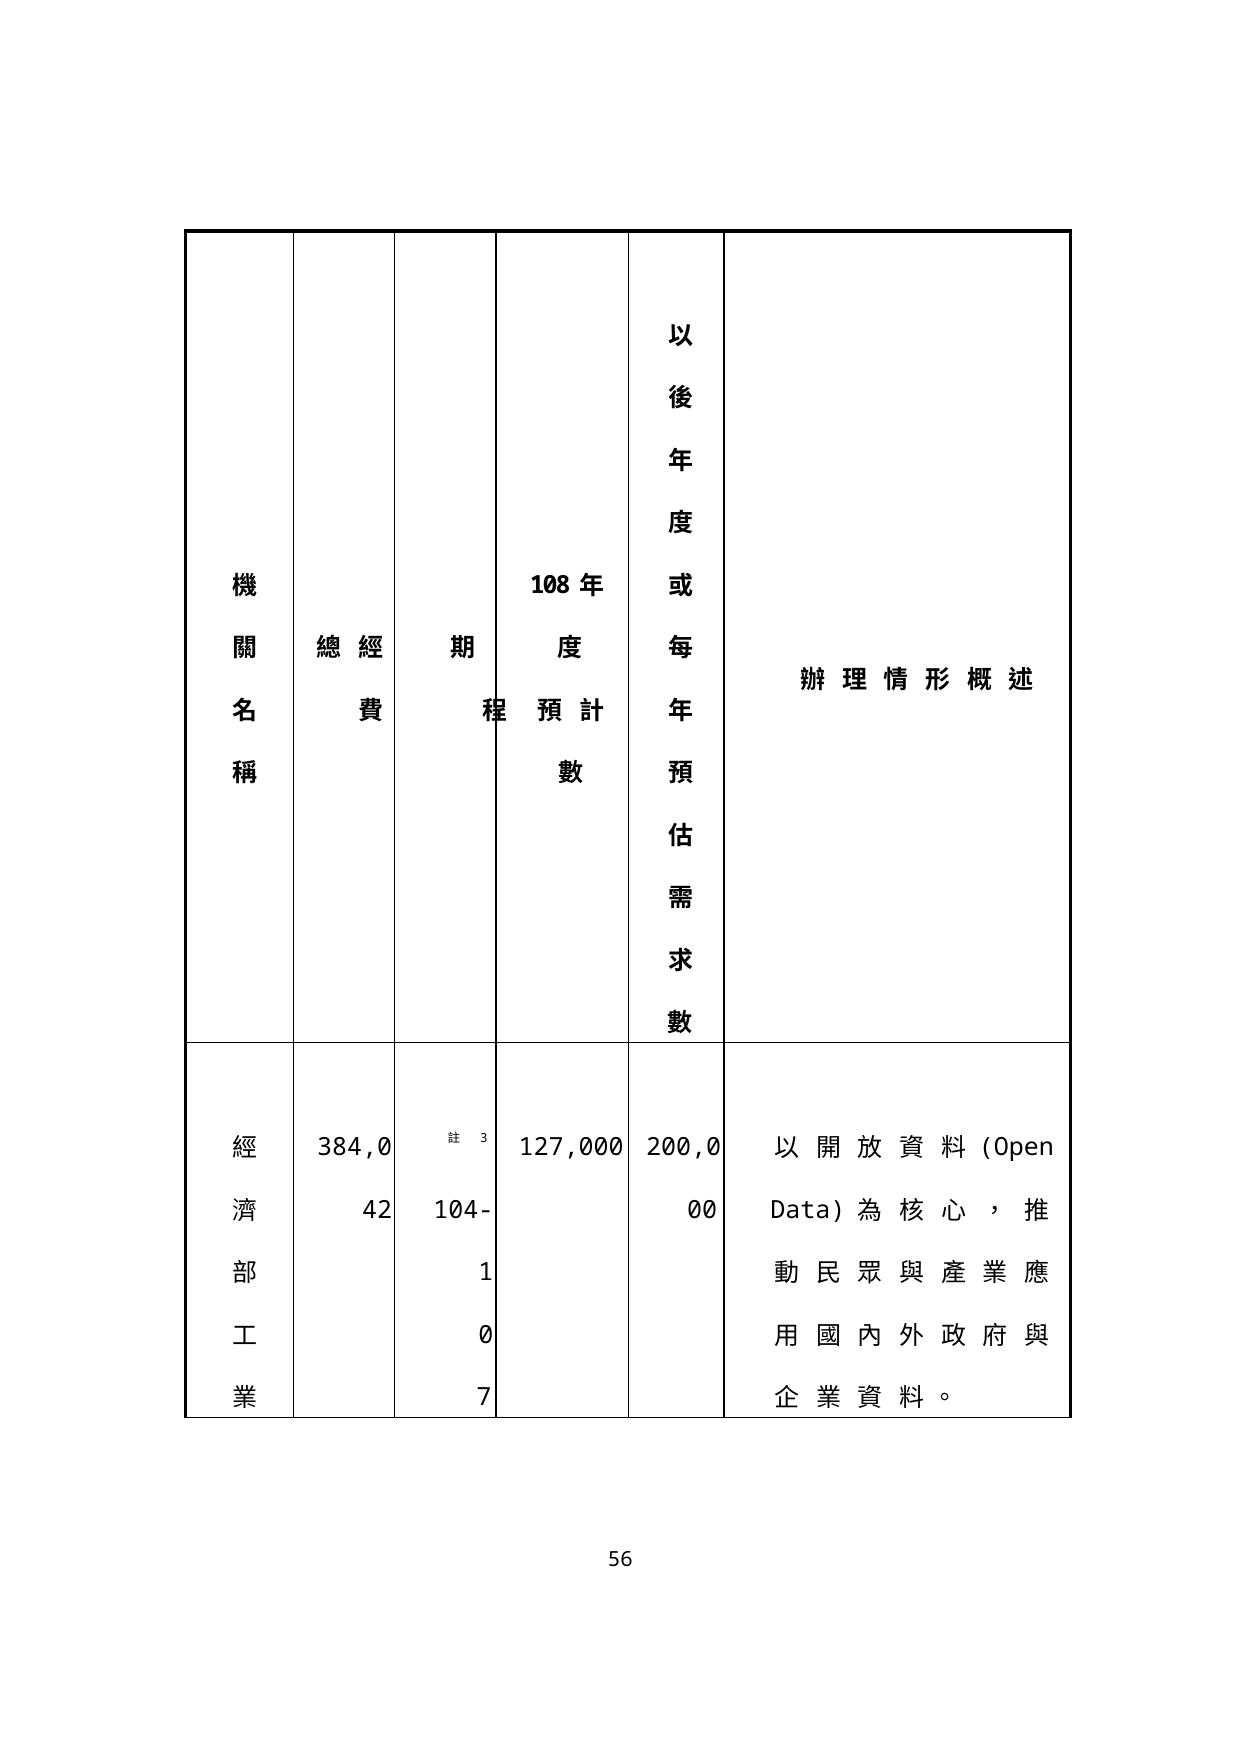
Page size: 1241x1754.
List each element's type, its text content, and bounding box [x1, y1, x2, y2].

table_header 期程 [395, 233, 495, 1042]
table_header 機關名稱 [187, 233, 293, 1042]
table_header 108年度 預計數 [497, 233, 628, 1042]
table_header 辦理情形概述 [725, 233, 1069, 1042]
table_cell 經濟部工業 [187, 1043, 293, 1417]
table_cell 以開放資料(Open Data)為核心，推動民眾與產業應用國內外政府與企業資料。 [725, 1043, 1069, 1417]
table_cell 200,000 [629, 1043, 723, 1417]
table_header 以後年度或每年預估需求數 [629, 233, 723, 1042]
table_header 總經費 [294, 233, 394, 1042]
table_cell 註3 104-107 [395, 1043, 495, 1417]
table_cell 127,000 [497, 1043, 628, 1417]
table_cell 384,042 [294, 1043, 394, 1417]
